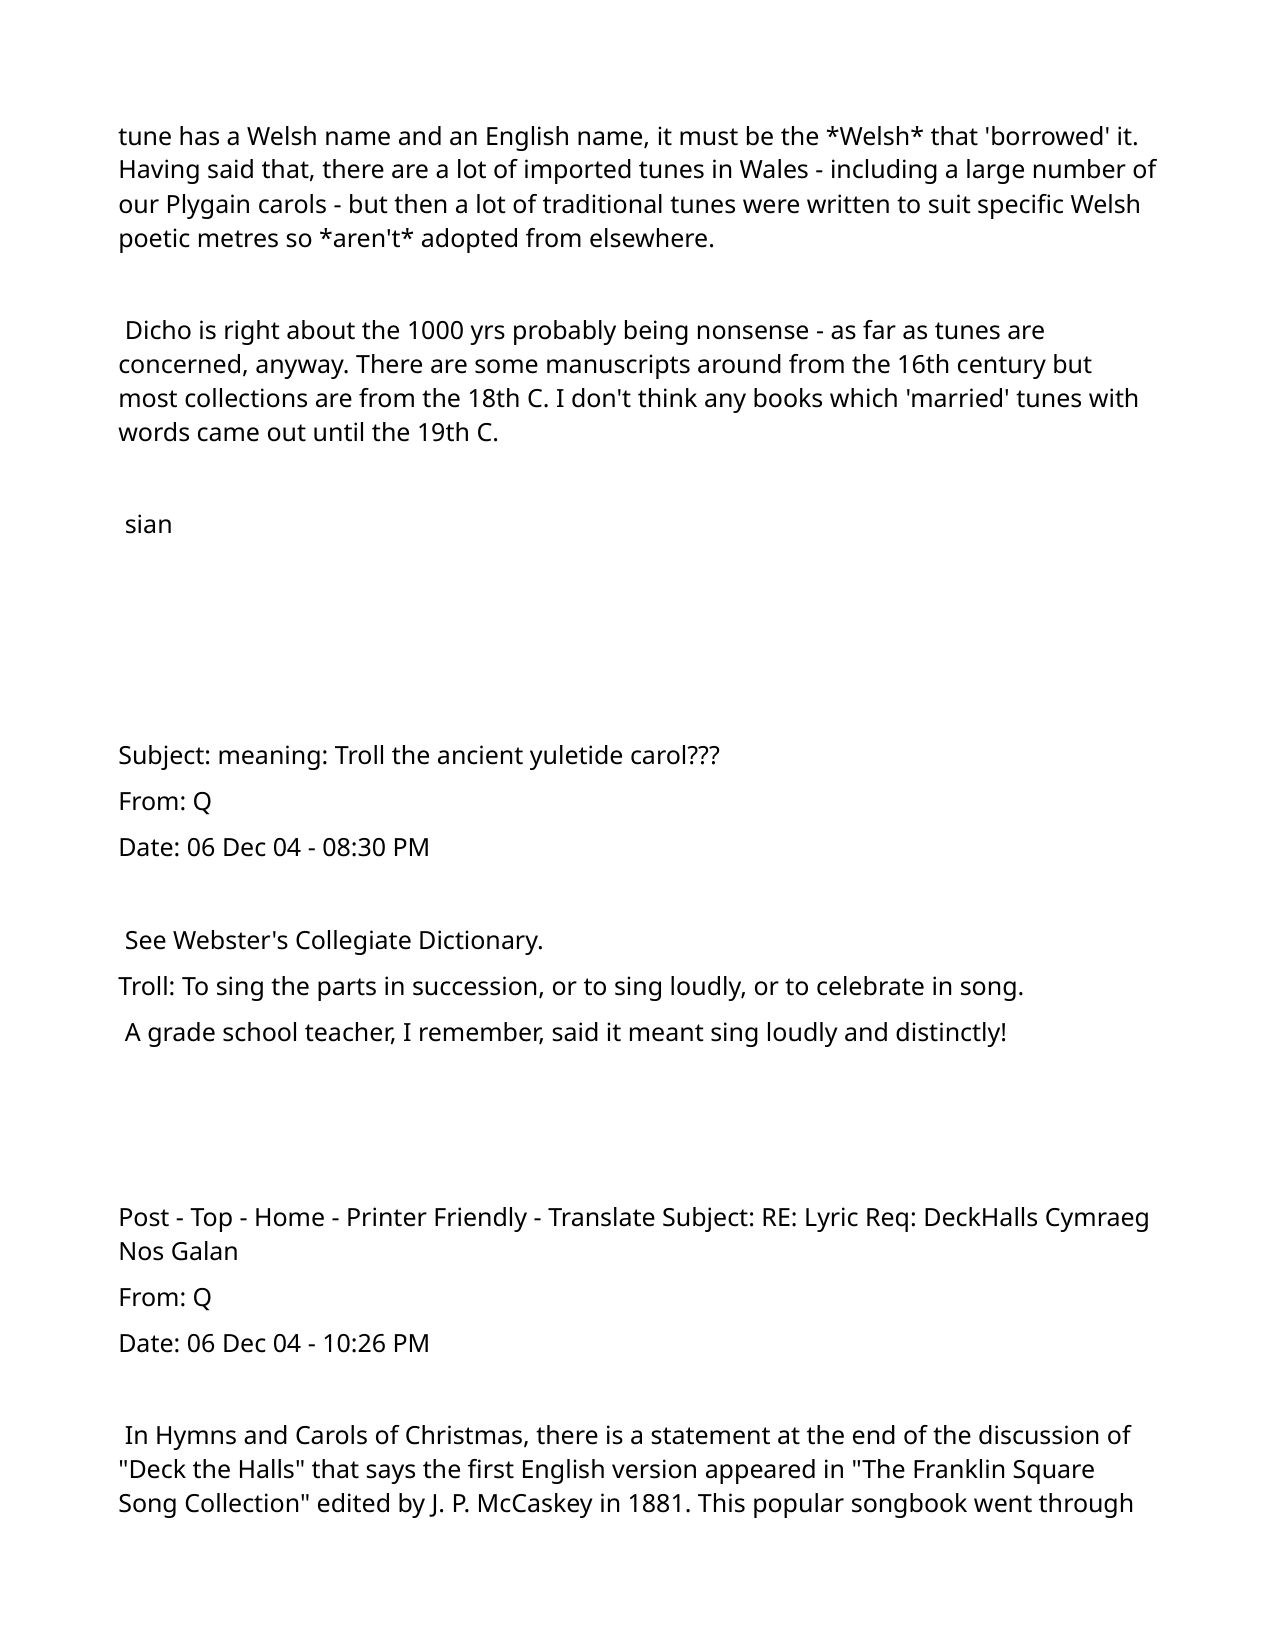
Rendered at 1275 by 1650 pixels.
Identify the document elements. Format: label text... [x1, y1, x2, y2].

text A grade school teacher, I remember, said it meant sing loudly and distinctly! [118, 1015, 1157, 1049]
text sian [118, 507, 1157, 541]
text Dicho is right about the 1000 yrs probably being nonsense - as far as tunes are concerned, anyway. There are some manuscripts around from the 16th century but most collections are from the 18th C. I don't think any books which 'married' tunes with words came out until the 19th C. [118, 313, 1157, 449]
text In Hymns and Carols of Christmas, there is a statement at the end of the discussion of "Deck the Halls" that says the first English version appeared in "The Franklin Square Song Collection" edited by J. P. McCaskey in 1881. This popular songbook went through [118, 1418, 1157, 1520]
text tune has a Welsh name and an English name, it must be the *Welsh* that 'borrowed' it. Having said that, there are a lot of imported tunes in Wales - including a large number of our Plygain carols - but then a lot of traditional tunes were written to suit specific Welsh poetic metres so *aren't* adopted from elsewhere. [118, 118, 1157, 254]
text Date: 06 Dec 04 - 08:30 PM [118, 830, 1157, 864]
text From: Q [118, 1279, 1157, 1313]
text Post - Top - Home - Printer Friendly - Translate Subject: RE: Lyric Req: DeckHalls Cymraeg Nos Galan [118, 1199, 1157, 1267]
text Date: 06 Dec 04 - 10:26 PM [118, 1326, 1157, 1360]
text Troll: To sing the parts in succession, or to sing loudly, or to celebrate in song. [118, 968, 1157, 1003]
text From: Q [118, 784, 1157, 818]
text Subject: meaning: Troll the ancient yuletide carol??? [118, 738, 1157, 772]
text See Webster's Collegiate Dictionary. [118, 922, 1157, 956]
